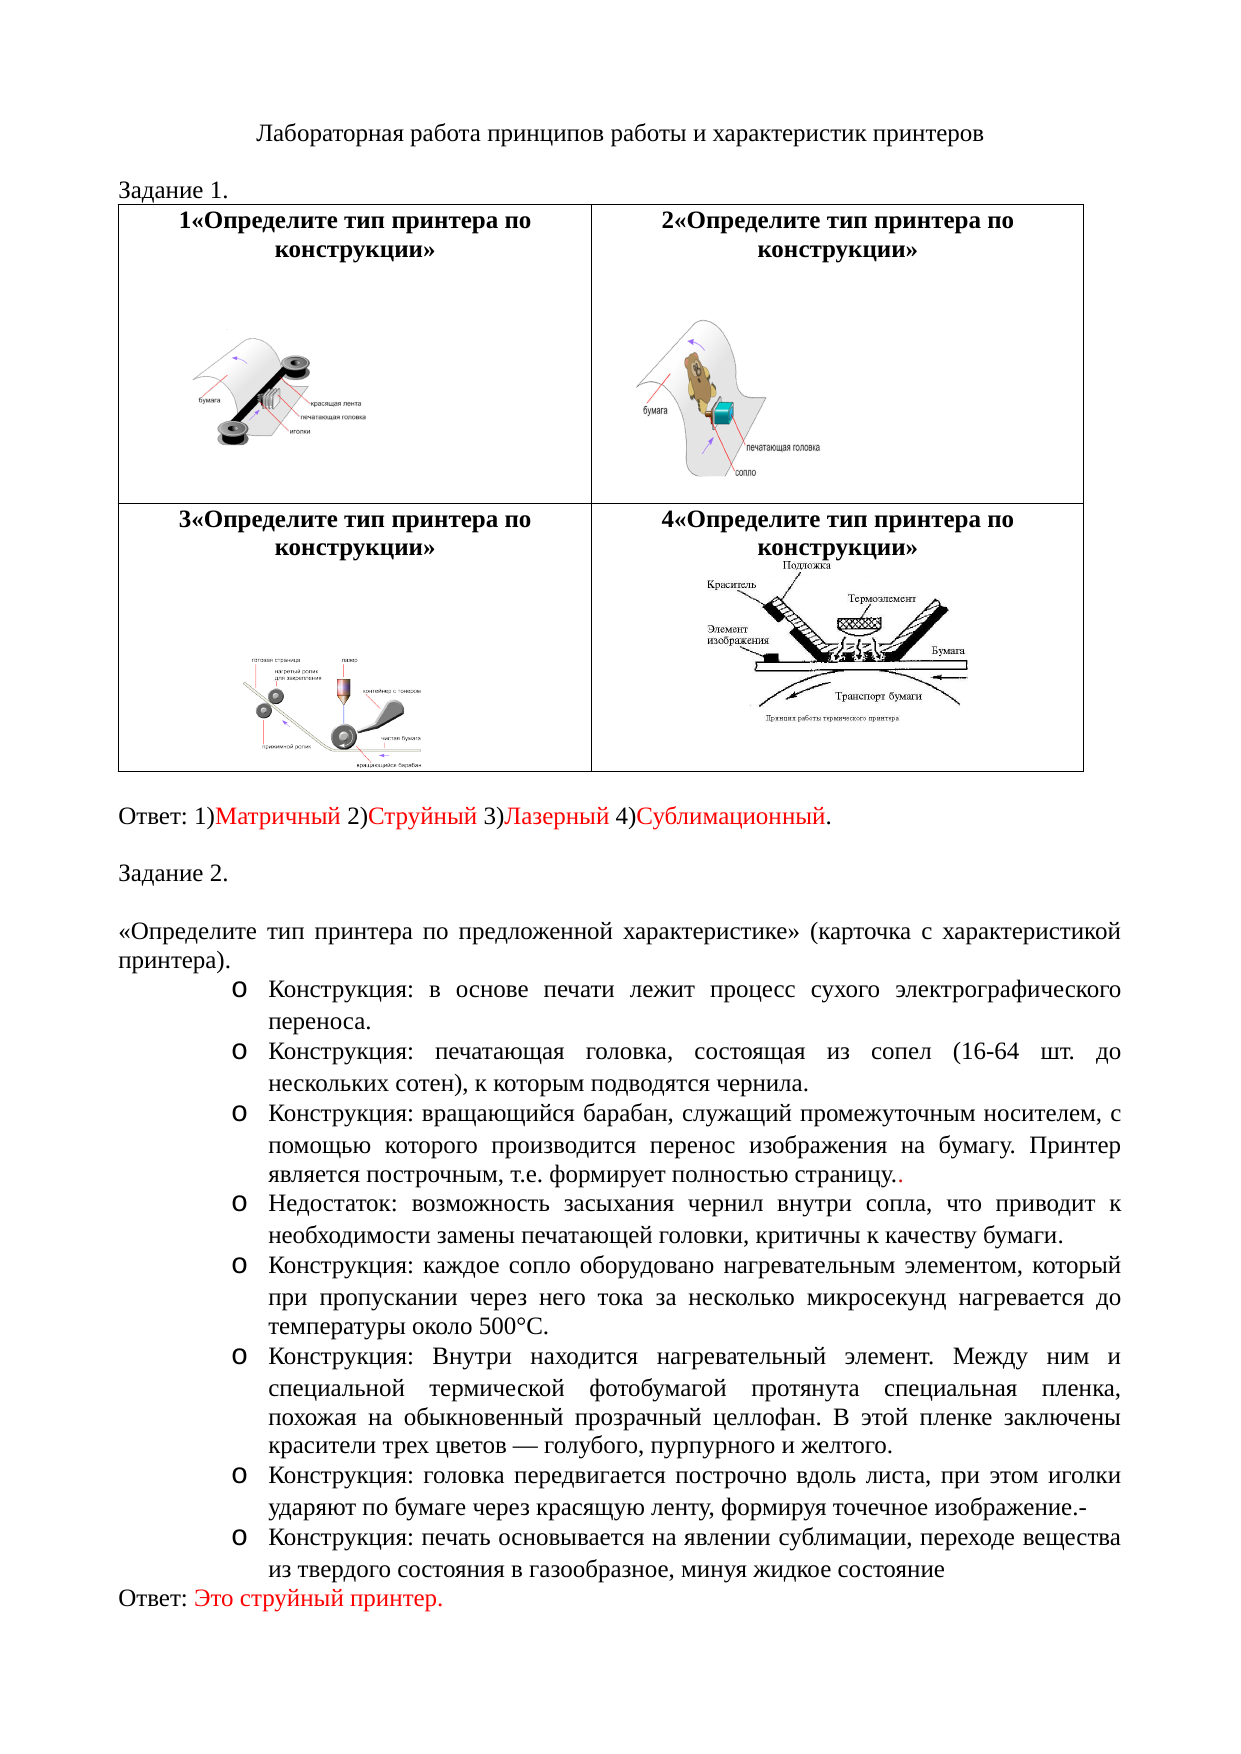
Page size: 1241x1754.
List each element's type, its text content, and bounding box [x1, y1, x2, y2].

table_header 1«Определите тип принтера по конструкции» [119, 205, 591, 503]
list Недостаток: возможность засыхания чернил внутри сопла, что приводит к необходимости замены печатающей головки, критичны к качеству бумаги. [231, 1187, 1122, 1249]
text Задание 2. [118, 858, 1122, 887]
text «Определите тип принтера по предложенной характеристике» (карточка с характеристикой принтера). [118, 916, 1122, 973]
list Конструкция: печать основывается на явлении сублимации, переходе вещества из твердого состояния в газообразное, минуя жидкое состояние [231, 1521, 1122, 1583]
list Конструкция: печатающая головка, состоящая из сопел (16-64 шт. до нескольких сотен), к которым подводятся чернила. [231, 1035, 1122, 1097]
table_header 2«Определите тип принтера по конструкции» [592, 205, 1083, 503]
picture [707, 561, 968, 728]
text Лабораторная работа принципов работы и характеристик принтеров [118, 118, 1122, 147]
list Конструкция: Внутри находится нагревательный элемент. Между ним и специальной термической фотобумагой протянута специальная пленка, похожая на обыкновенный прозрачный целлофан. В этой пленке заключены красители трех цветов — голубого, пурпурного и желтого. [231, 1340, 1122, 1459]
list Конструкция: головка передвигается построчно вдоль листа, при этом иголки ударяют по бумаге через красящую ленту, формируя точечное изображение.- [231, 1459, 1122, 1521]
picture [241, 651, 425, 769]
list Конструкция: каждое сопло оборудовано нагревательным элементом, который при пропускании через него тока за несколько микросекунд нагревается до температуры около 500°С. [231, 1249, 1122, 1340]
table_cell 4«Определите тип принтера по конструкции» [592, 504, 1083, 771]
text Ответ: 1)Матричный 2)Струйный 3)Лазерный 4)Сублимационный. [118, 801, 1122, 830]
text Ответ: Это струйный принтер. [118, 1583, 1122, 1611]
list Конструкция: в основе печати лежит процесс сухого электрографического переноса. [231, 973, 1122, 1035]
text Задание 1. [118, 176, 1122, 204]
list Конструкция: вращающийся барабан, служащий промежуточным носителем, с помощью которого производится перенос изображения на бумагу. Принтер является построчным, т.е. формирует полностью страницу.. [231, 1097, 1122, 1187]
table_cell 3«Определите тип принтера по конструкции» [119, 504, 591, 771]
